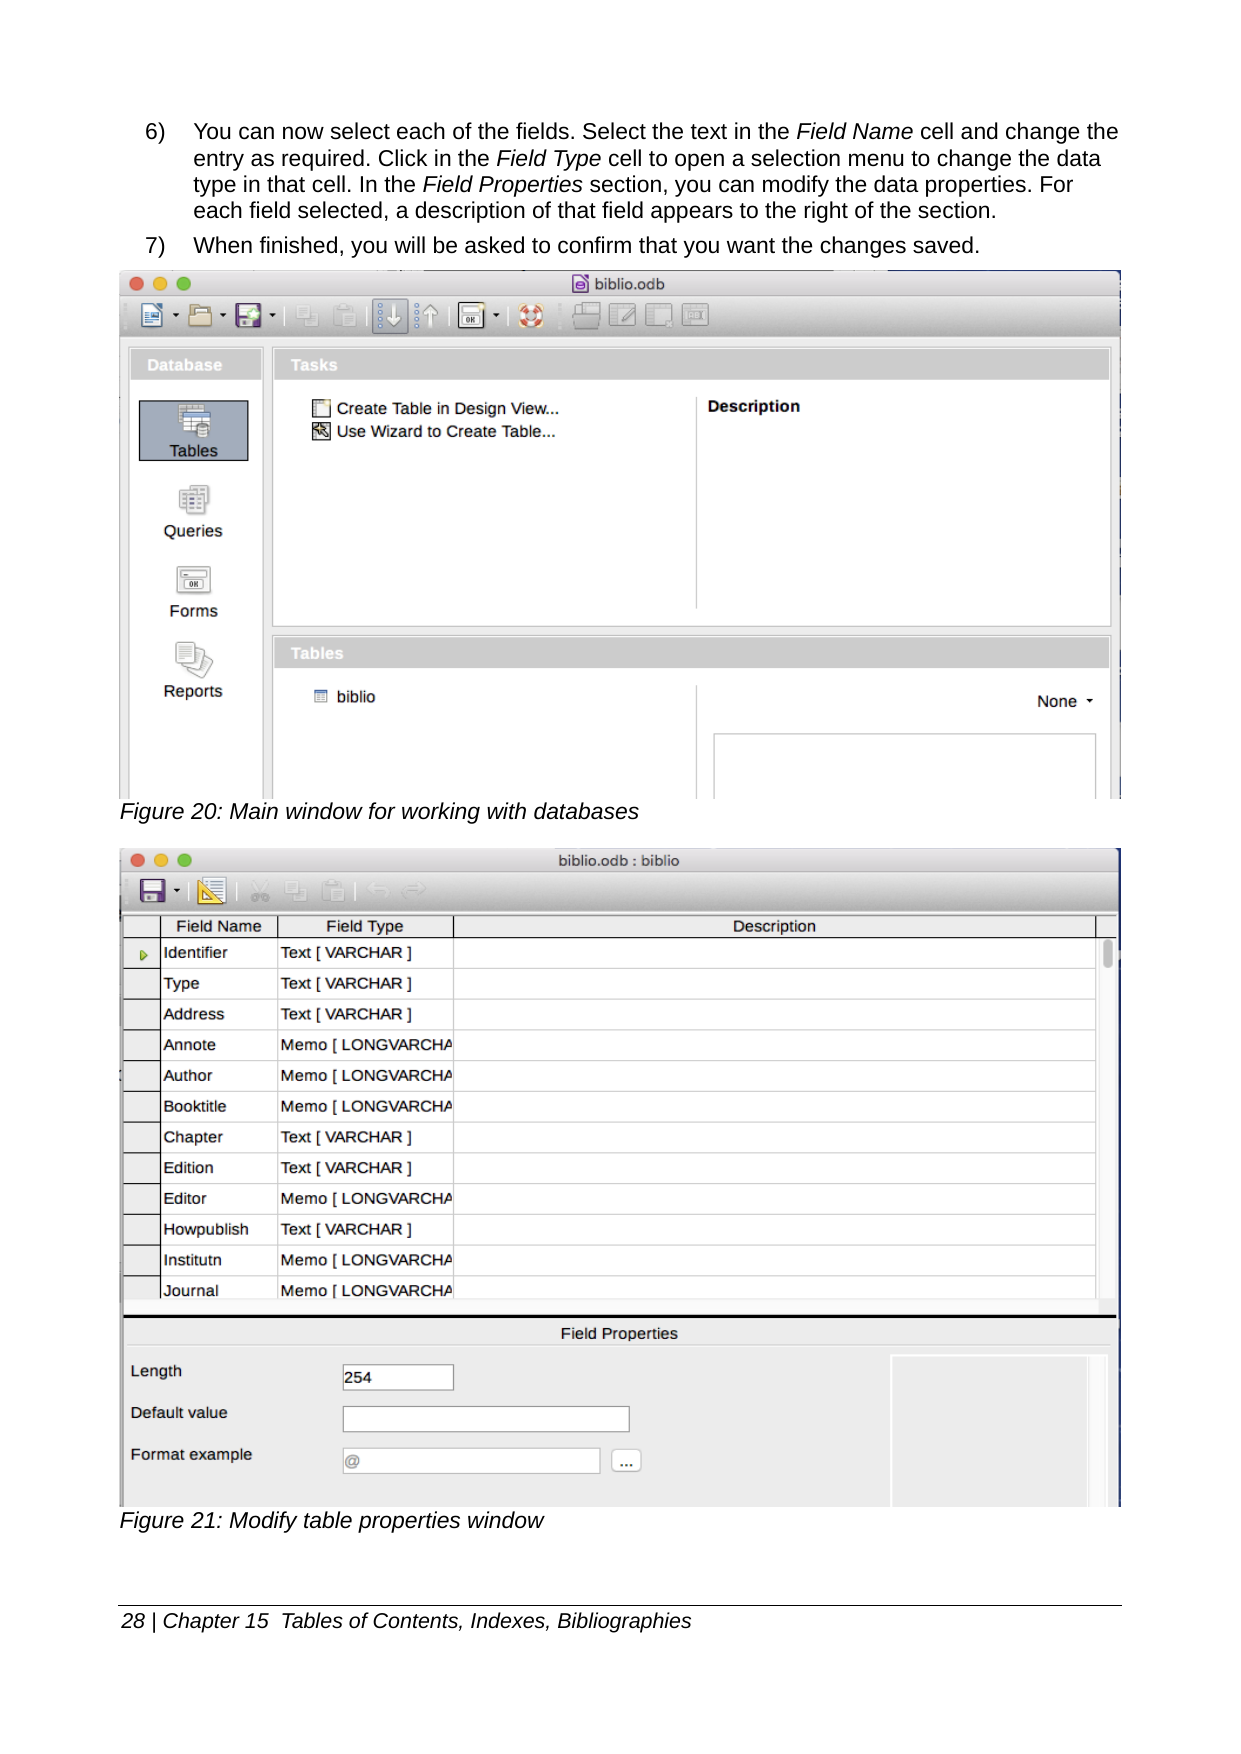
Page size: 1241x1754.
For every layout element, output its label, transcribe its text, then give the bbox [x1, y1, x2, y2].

picture [119, 848, 1121, 1507]
list You can now select each of the fields. Select the text in the Field Name cell and change the entry as required. Click in the Field Type cell to open a selection menu to change the data type in that cell. In the Field Properties section, you can modify the data properties. For each field selected, a description of that field appears to the right of the section. [165, 118, 1122, 223]
text Figure 21: Modify table properties window [119, 1507, 1121, 1533]
picture [119, 270, 1121, 799]
text Figure 20: Main window for working with databases [119, 799, 1121, 824]
list When finished, you will be asked to confirm that you want the changes saved. [165, 232, 1122, 259]
